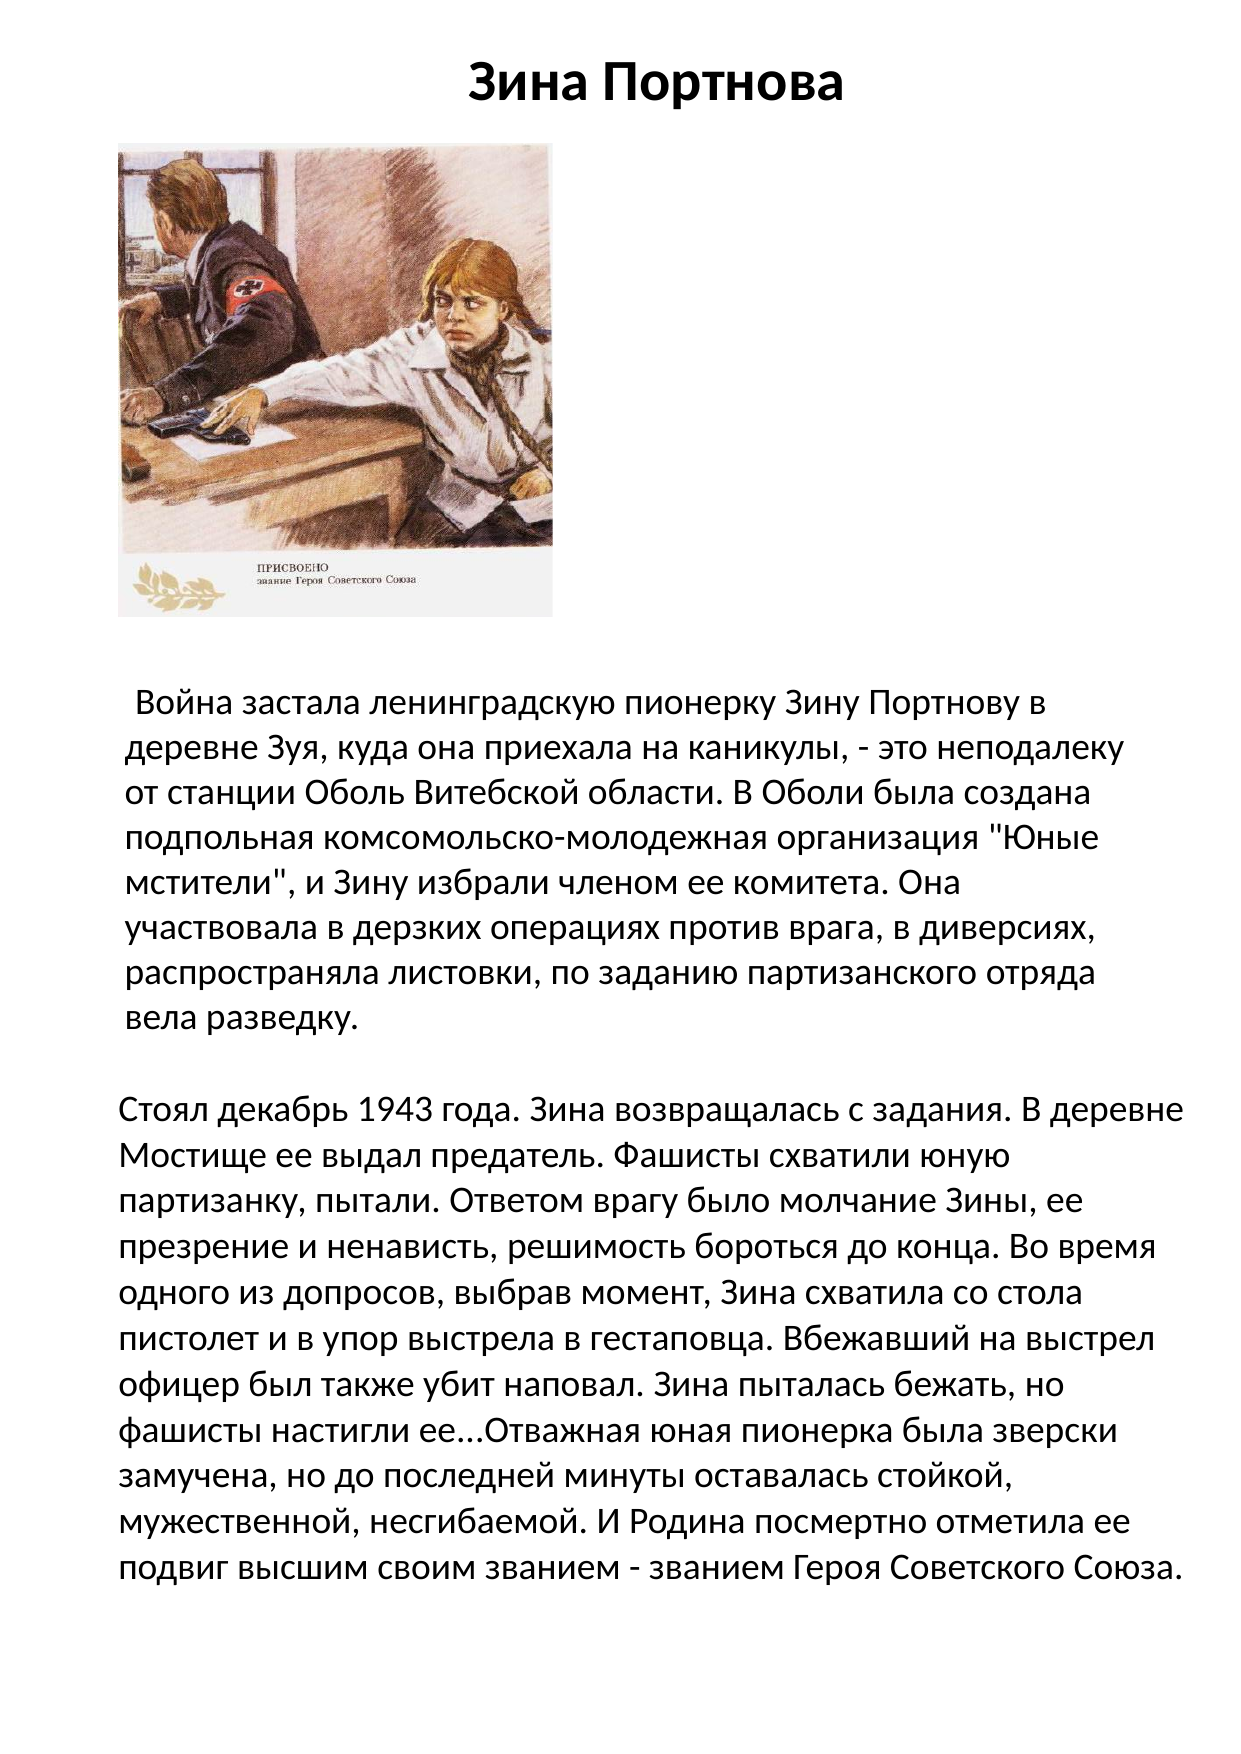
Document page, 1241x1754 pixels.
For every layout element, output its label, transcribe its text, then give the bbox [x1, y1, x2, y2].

text Стоял декабрь 1943 года. Зина возвращалась с задания. В деревне Мостище ее выдал предатель. Фашисты схватили юную партизанку, пытали. Ответом врагу было молчание Зины, ее презрение и ненависть, решимость бороться до конца. Во время одного из допросов, выбрав момент, Зина схватила со стола пистолет и в упор выстрела в гестаповца. Вбежавший на выстрел офицер был также убит наповал. Зина пыталась бежать, но фашисты настигли ее...Отважная юная пионерка была зверски замучена, но до последней минуты оставалась стойкой, мужественной, несгибаемой. И Родина посмертно отметила ее подвиг высшим своим званием - званием Героя Советского Союза. [118, 1085, 1196, 1589]
text Зина Портнова [118, 44, 1196, 115]
picture [118, 143, 553, 617]
